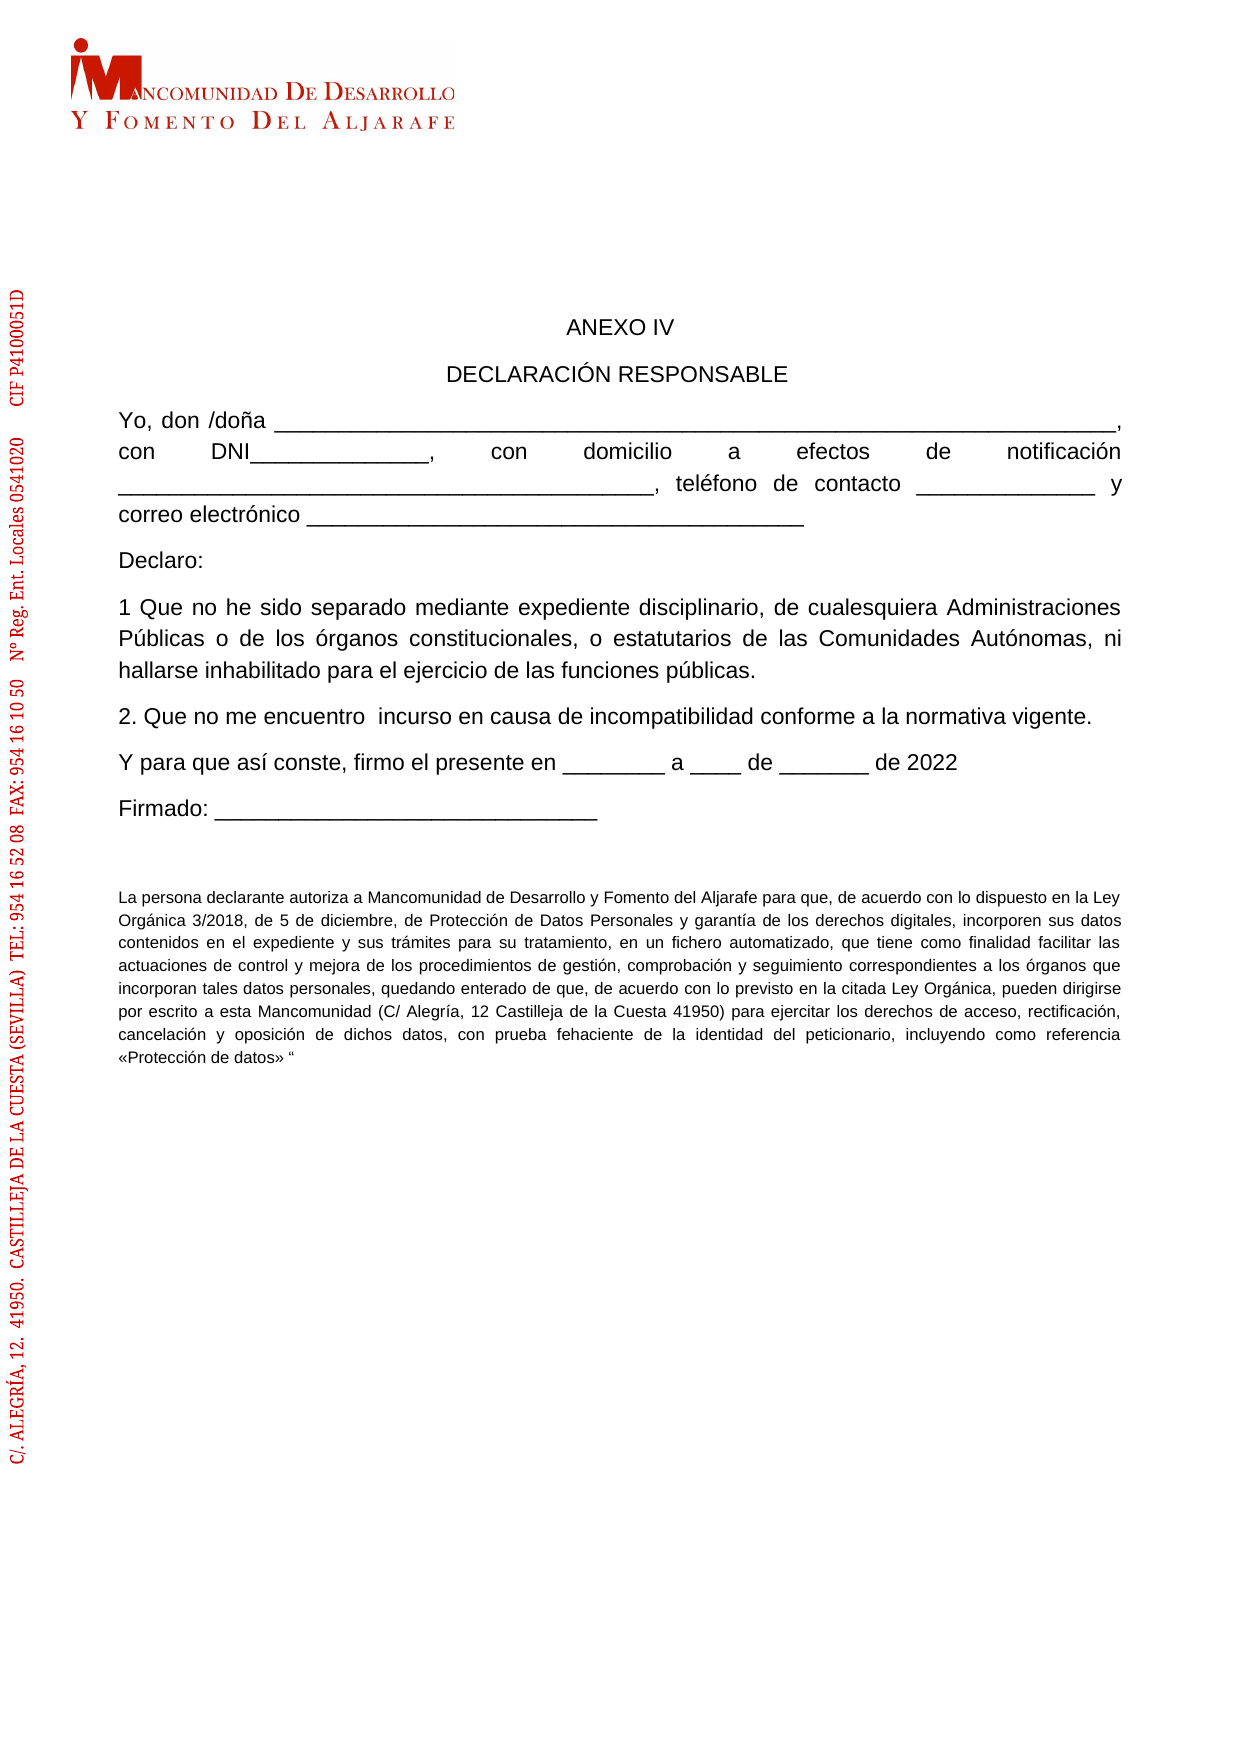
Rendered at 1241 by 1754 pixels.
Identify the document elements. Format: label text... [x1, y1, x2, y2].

text Firmado: ______________________________ [118, 795, 1122, 822]
picture [71, 38, 455, 131]
text La persona declarante autoriza a Mancomunidad de Desarrollo y Fomento del Aljarafe para que, de acuerdo con lo dispuesto en la Ley Orgánica 3/2018, de 5 de diciembre, de Protección de Datos Personales y garantía de los derechos digitales, incorporen sus datos contenidos en el expediente y sus trámites para su tratamiento, en un fichero automatizado, que tiene como finalidad facilitar las actuaciones de control y mejora de los procedimientos de gestión, comprobación y seguimiento correspondientes a los órganos que incorporan tales datos personales, quedando enterado de que, de acuerdo con lo previsto en la citada Ley Orgánica, pueden dirigirse por escrito a esta Mancomunidad (C/ Alegría, 12 Castilleja de la Cuesta 41950) para ejercitar los derechos de acceso, rectificación, cancelación y oposición de dichos datos, con prueba fehaciente de la identidad del peticionario, incluyendo como referencia «Protección de datos» “ [118, 887, 1122, 1067]
text DECLARACIÓN RESPONSABLE [118, 361, 1122, 387]
text 1 Que no he sido separado mediante expediente disciplinario, de cualesquiera Administraciones Públicas o de los órganos constitucionales, o estatutarios de las Comunidades Autónomas, ni hallarse inhabilitado para el ejercicio de las funciones públicas. [118, 594, 1122, 683]
text Y para que así conste, firmo el presente en ________ a ____ de _______ de 2022 [118, 749, 1122, 775]
text 2. Que no me encuentro incurso en causa de incompatibilidad conforme a la normativa vigente. [118, 703, 1122, 729]
text ANEXO IV [118, 314, 1122, 341]
text Yo, don /doña __________________________________________________________________, con DNI______________, con domicilio a efectos de notificación __________________________________________, teléfono de contacto ______________ y correo electrónico _______________________________________ [118, 407, 1122, 528]
text Declaro: [118, 547, 1122, 574]
